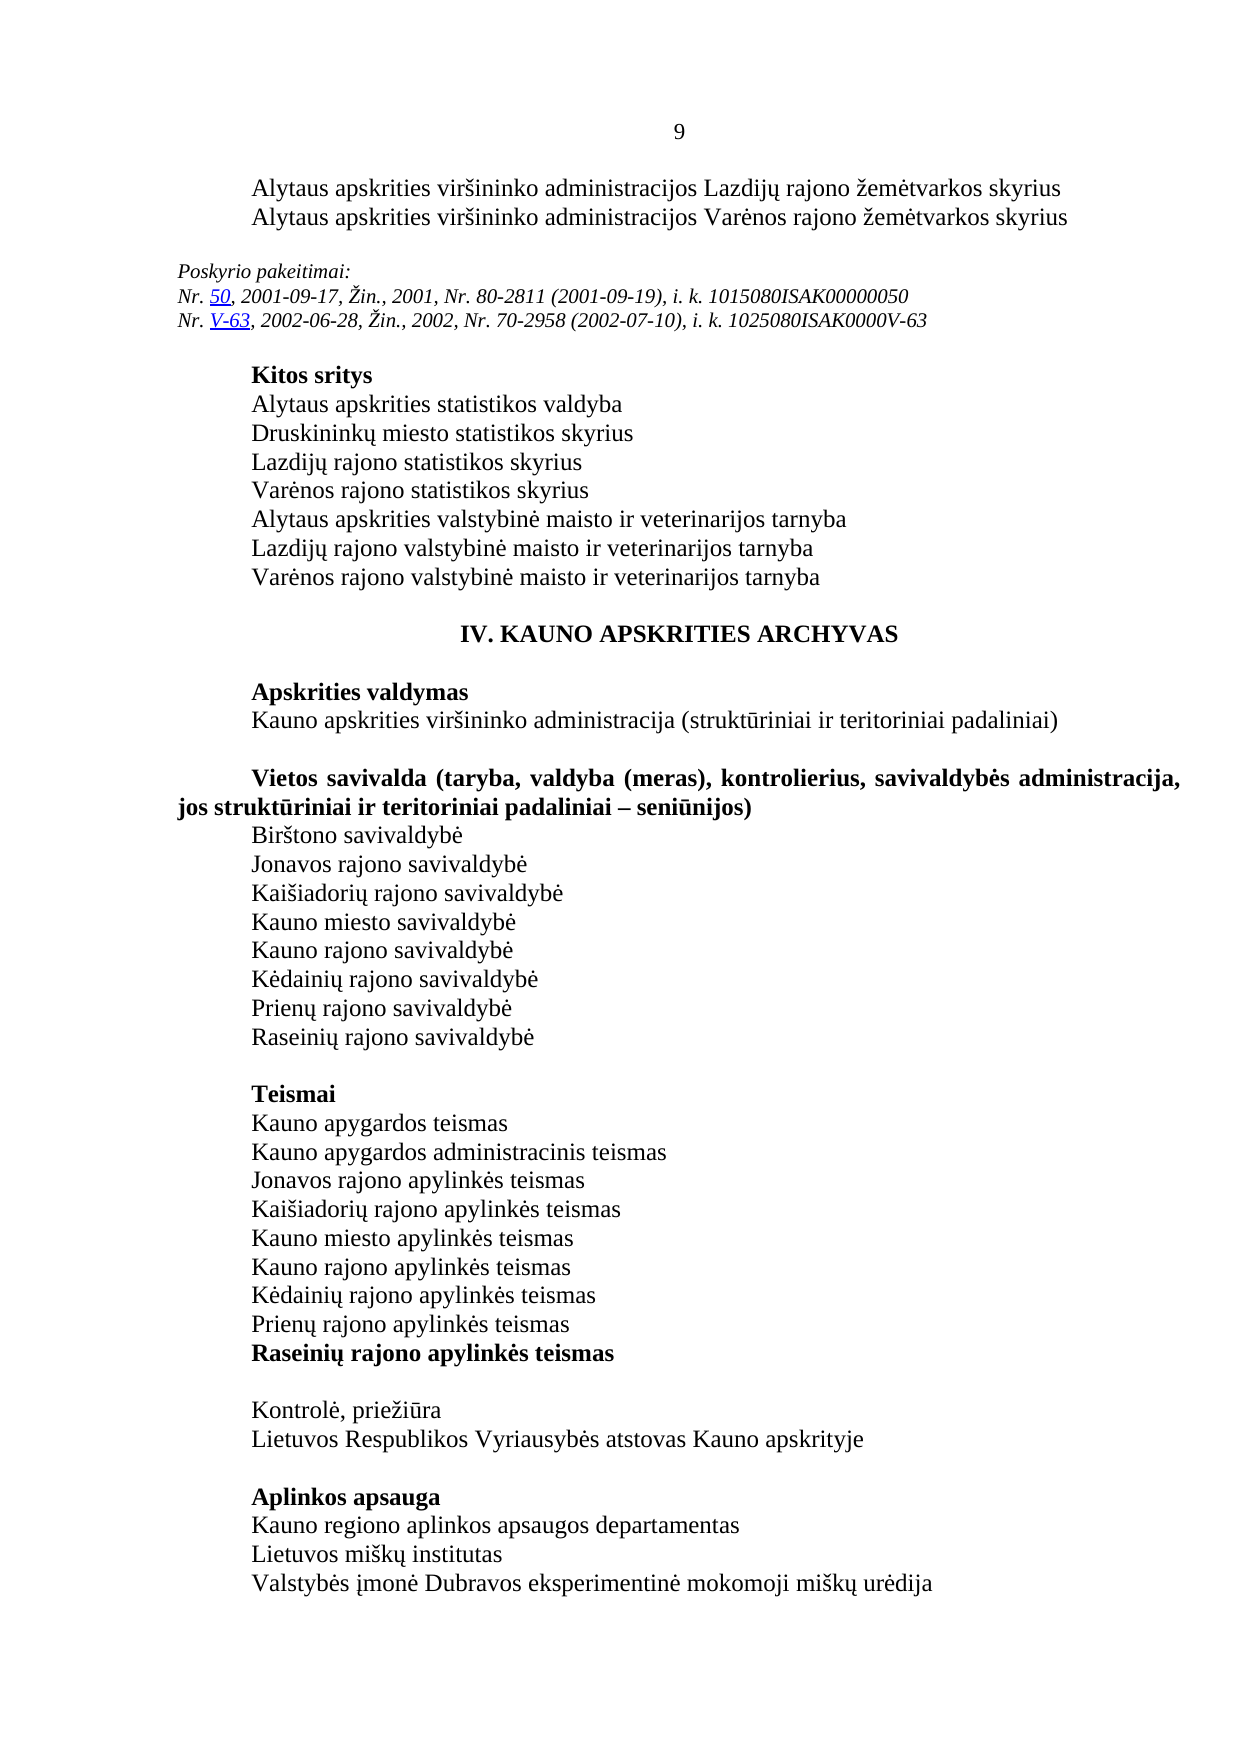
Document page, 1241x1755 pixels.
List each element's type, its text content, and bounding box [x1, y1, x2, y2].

text Alytaus apskrities statistikos valdyba [177, 389, 1181, 418]
text Alytaus apskrities viršininko administracijos Varėnos rajono žemėtvarkos skyrius [177, 202, 1181, 231]
text Kaišiadorių rajono apylinkės teismas [177, 1194, 1181, 1223]
text Kauno regiono aplinkos apsaugos departamentas [177, 1510, 1181, 1539]
text Aplinkos apsauga [177, 1482, 1181, 1510]
text Kėdainių rajono apylinkės teismas [177, 1280, 1181, 1309]
text Nr. 50, 2001-09-17, Žin., 2001, Nr. 80-2811 (2001-09-19), i. k. 1015080ISAK00000050 [177, 283, 1181, 308]
text Varėnos rajono statistikos skyrius [177, 475, 1181, 504]
text Birštono savivaldybė [177, 820, 1181, 849]
text Jonavos rajono apylinkės teismas [177, 1165, 1181, 1194]
text Kauno apskrities viršininko administracija (struktūriniai ir teritoriniai padaliniai) [177, 705, 1181, 734]
text Alytaus apskrities viršininko administracijos Lazdijų rajono žemėtvarkos skyrius [177, 173, 1181, 202]
text Varėnos rajono valstybinė maisto ir veterinarijos tarnyba [177, 562, 1181, 590]
text Raseinių rajono savivaldybė [177, 1022, 1181, 1050]
text IV. KAUNO APSKRITIES ARCHYVAS [177, 619, 1181, 648]
text Druskininkų miesto statistikos skyrius [177, 418, 1181, 447]
text Kitos sritys [177, 360, 1181, 389]
text Apskrities valdymas [177, 677, 1181, 705]
text Kauno apygardos teismas [177, 1108, 1181, 1137]
text Kauno miesto apylinkės teismas [177, 1223, 1181, 1252]
text Vietos savivalda (taryba, valdyba (meras), kontrolierius, savivaldybės administracija, jos struktūriniai ir teritoriniai padaliniai – seniūnijos) [177, 763, 1181, 820]
text Valstybės įmonė Dubravos eksperimentinė mokomoji miškų urėdija [177, 1568, 1181, 1597]
text Kauno rajono savivaldybė [177, 935, 1181, 964]
text Kauno miesto savivaldybė [177, 907, 1181, 935]
text Kėdainių rajono savivaldybė [177, 964, 1181, 993]
text Kauno rajono apylinkės teismas [177, 1252, 1181, 1280]
text Jonavos rajono savivaldybė [177, 849, 1181, 878]
text Kontrolė, priežiūra [177, 1395, 1181, 1424]
text Lazdijų rajono valstybinė maisto ir veterinarijos tarnyba [177, 533, 1181, 562]
text Prienų rajono apylinkės teismas [177, 1309, 1181, 1338]
text Kaišiadorių rajono savivaldybė [177, 878, 1181, 907]
text Poskyrio pakeitimai: [177, 259, 1181, 283]
text Lazdijų rajono statistikos skyrius [177, 447, 1181, 475]
text Teismai [177, 1079, 1181, 1108]
text Kauno apygardos administracinis teismas [177, 1137, 1181, 1165]
text Nr. V-63, 2002-06-28, Žin., 2002, Nr. 70-2958 (2002-07-10), i. k. 1025080ISAK0000V-63 [177, 308, 1181, 332]
text Lietuvos miškų institutas [177, 1539, 1181, 1568]
text Lietuvos Respublikos Vyriausybės atstovas Kauno apskrityje [177, 1424, 1181, 1453]
text Prienų rajono savivaldybė [177, 993, 1181, 1022]
text Raseinių rajono apylinkės teismas [177, 1338, 1181, 1367]
text Alytaus apskrities valstybinė maisto ir veterinarijos tarnyba [177, 504, 1181, 533]
